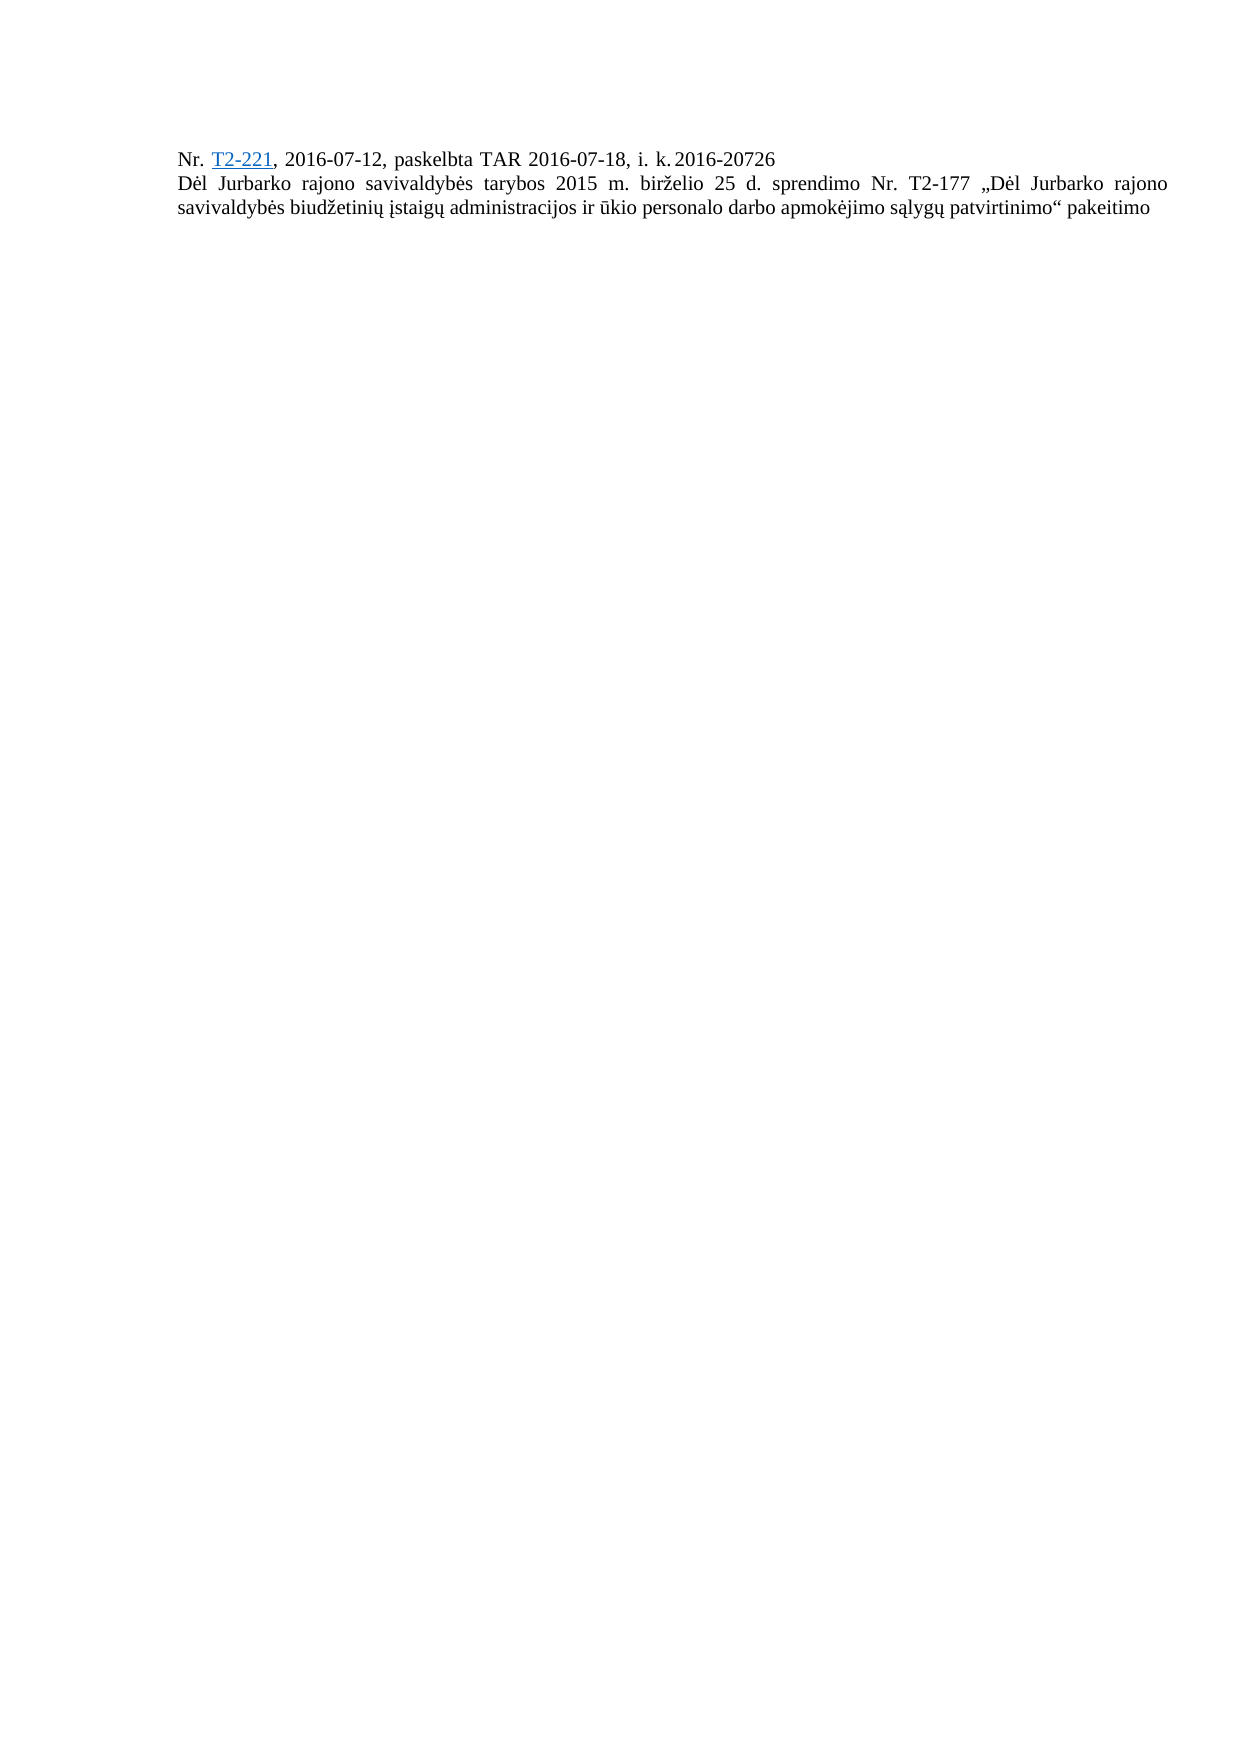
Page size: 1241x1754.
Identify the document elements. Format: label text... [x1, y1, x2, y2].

text Nr. T2-221, 2016-07-12, paskelbta TAR 2016-07-18, i. k. 2016-20726 [177, 147, 1169, 171]
text Dėl Jurbarko rajono savivaldybės tarybos 2015 m. birželio 25 d. sprendimo Nr. T2-177 „Dėl Jurbarko rajono savivaldybės biudžetinių įstaigų administracijos ir ūkio personalo darbo apmokėjimo sąlygų patvirtinimo“ pakeitimo [177, 171, 1169, 219]
